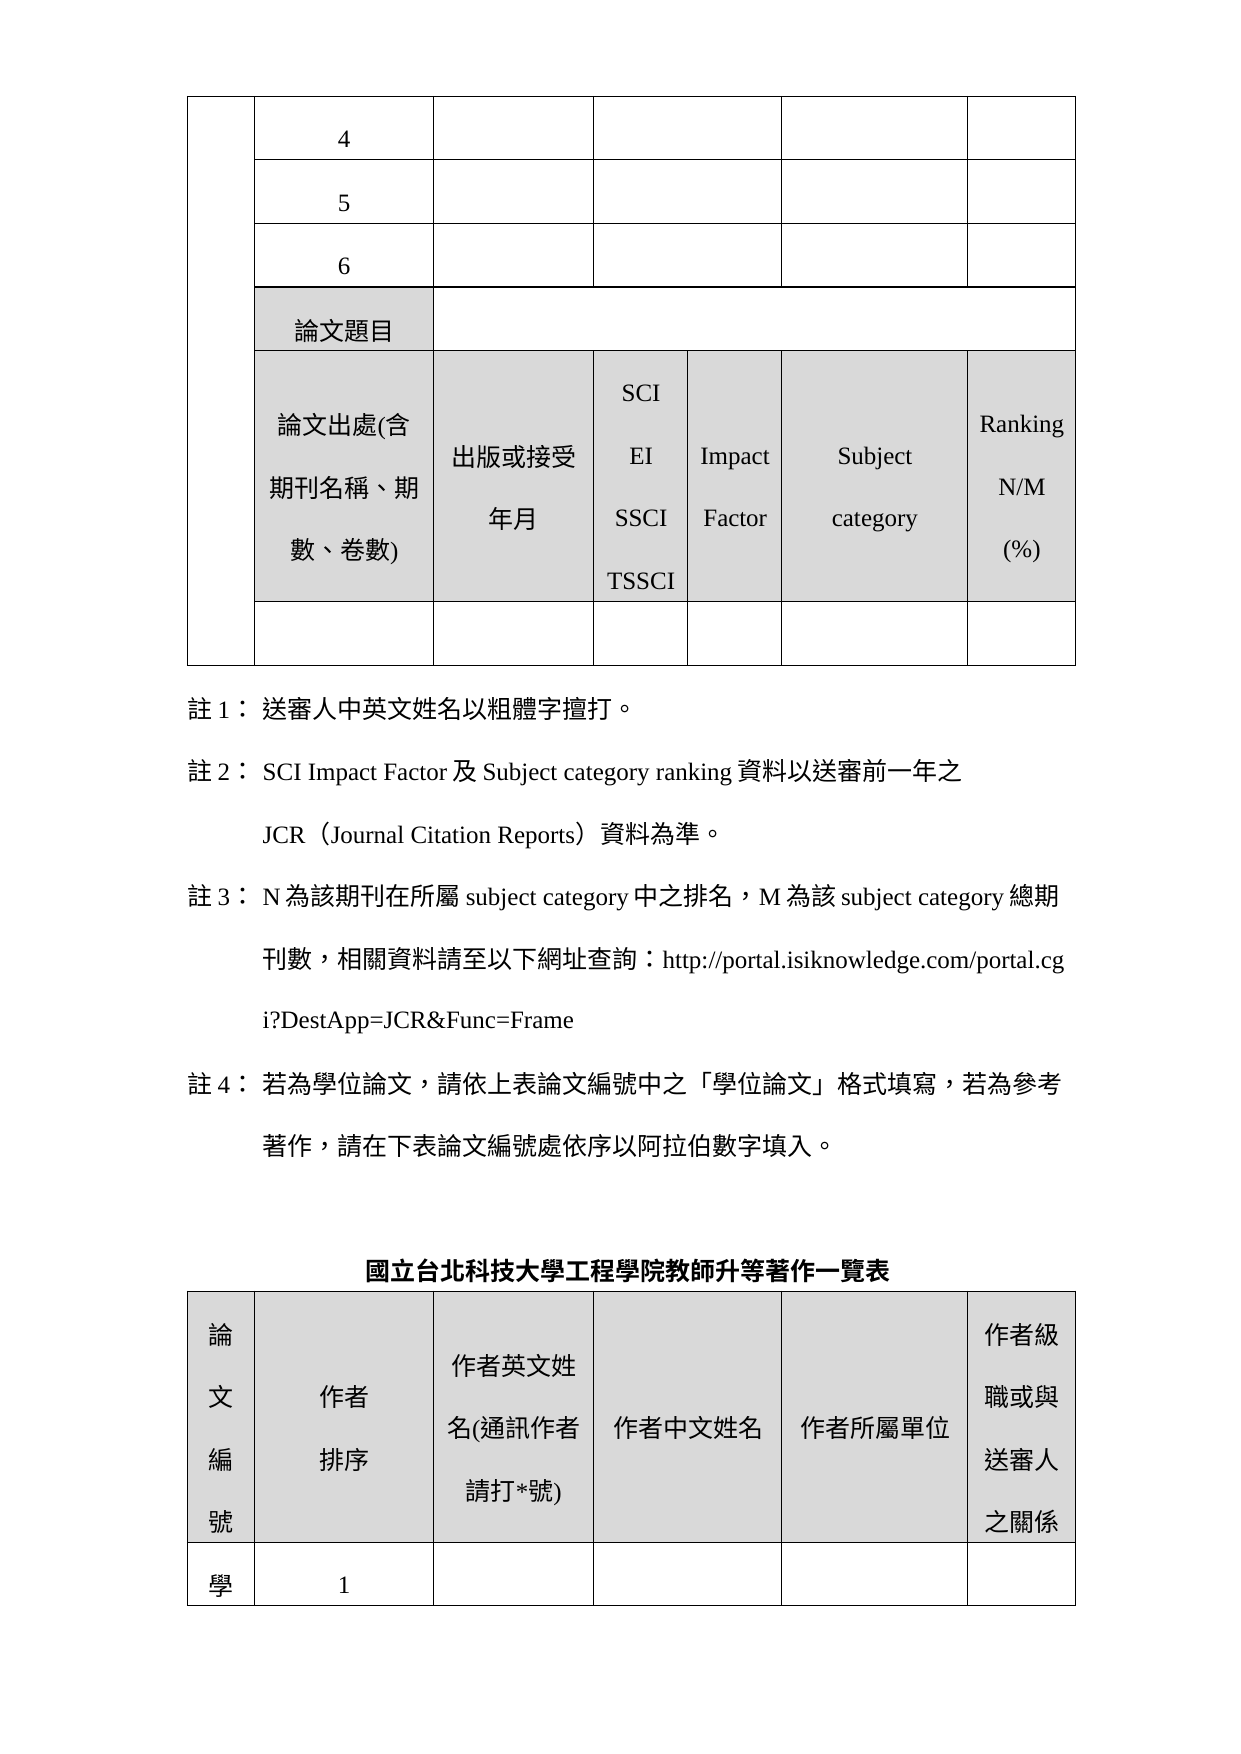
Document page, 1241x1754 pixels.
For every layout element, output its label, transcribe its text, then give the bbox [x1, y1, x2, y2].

table_cell Impact Factor [688, 351, 781, 601]
text 註1： 送審人中英文姓名以粗體字擅打。 [187, 666, 1069, 728]
table_cell [594, 1543, 781, 1605]
table_cell 4 [255, 97, 433, 159]
table_cell 6 [255, 224, 433, 286]
table_cell [782, 224, 967, 286]
table_header 作者中文姓名 [594, 1292, 781, 1542]
table_cell [968, 224, 1075, 286]
table_cell [434, 1543, 593, 1605]
table_header 論文編號 [188, 1292, 254, 1542]
table_cell [434, 602, 593, 664]
table_cell [782, 97, 967, 159]
table_cell [594, 602, 687, 664]
table_cell 1 [255, 1543, 433, 1605]
table_cell [782, 160, 967, 223]
table_cell [434, 288, 1075, 350]
text 國立台北科技大學工程學院教師升等著作一覽表 [187, 1228, 1069, 1291]
table_header 作者 排序 [255, 1292, 433, 1542]
table_header 作者英文姓名(通訊作者請打*號) [434, 1292, 593, 1542]
table_cell Subject category [782, 351, 967, 601]
table_cell [255, 602, 433, 664]
table_header 作者級職或與送審人之關係 [968, 1292, 1075, 1542]
table_cell [968, 160, 1075, 223]
text 註2： SCI Impact Factor及Subject category ranking資料以送審前一年之JCR（Journal Citation Reports）資料為準。 [187, 728, 1069, 853]
table_cell [968, 602, 1075, 664]
table_cell [688, 602, 781, 664]
table_cell SCI EI SSCI TSSCI [594, 351, 687, 601]
table_cell [434, 224, 593, 286]
table_cell [188, 97, 254, 664]
table_cell [594, 224, 781, 286]
table_cell [968, 1543, 1075, 1605]
table_cell [594, 160, 781, 223]
table_cell 出版或接受年月 [434, 351, 593, 601]
table_cell 學 [188, 1543, 254, 1605]
text 註3： N為該期刊在所屬subject category中之排名，M為該subject category總期刊數，相關資料請至以下網址查詢：http://portal.isiknowledge.com/portal.cgi?DestApp=JCR&Func=Frame [187, 853, 1069, 1041]
table_cell [434, 160, 593, 223]
table_cell [782, 1543, 967, 1605]
table_cell 論文題目 [255, 288, 433, 350]
text 註4： 若為學位論文，請依上表論文編號中之「學位論文」格式填寫，若為參考著作，請在下表論文編號處依序以阿拉伯數字填入。 [187, 1041, 1069, 1166]
table_cell [968, 97, 1075, 159]
table_cell Ranking N/M (%) [968, 351, 1075, 601]
table_cell [434, 97, 593, 159]
table_cell [782, 602, 967, 664]
table_cell [594, 97, 781, 159]
table_header 作者所屬單位 [782, 1292, 967, 1542]
table_cell 論文出處(含期刊名稱、期數、卷數) [255, 351, 433, 601]
table_cell 5 [255, 160, 433, 223]
